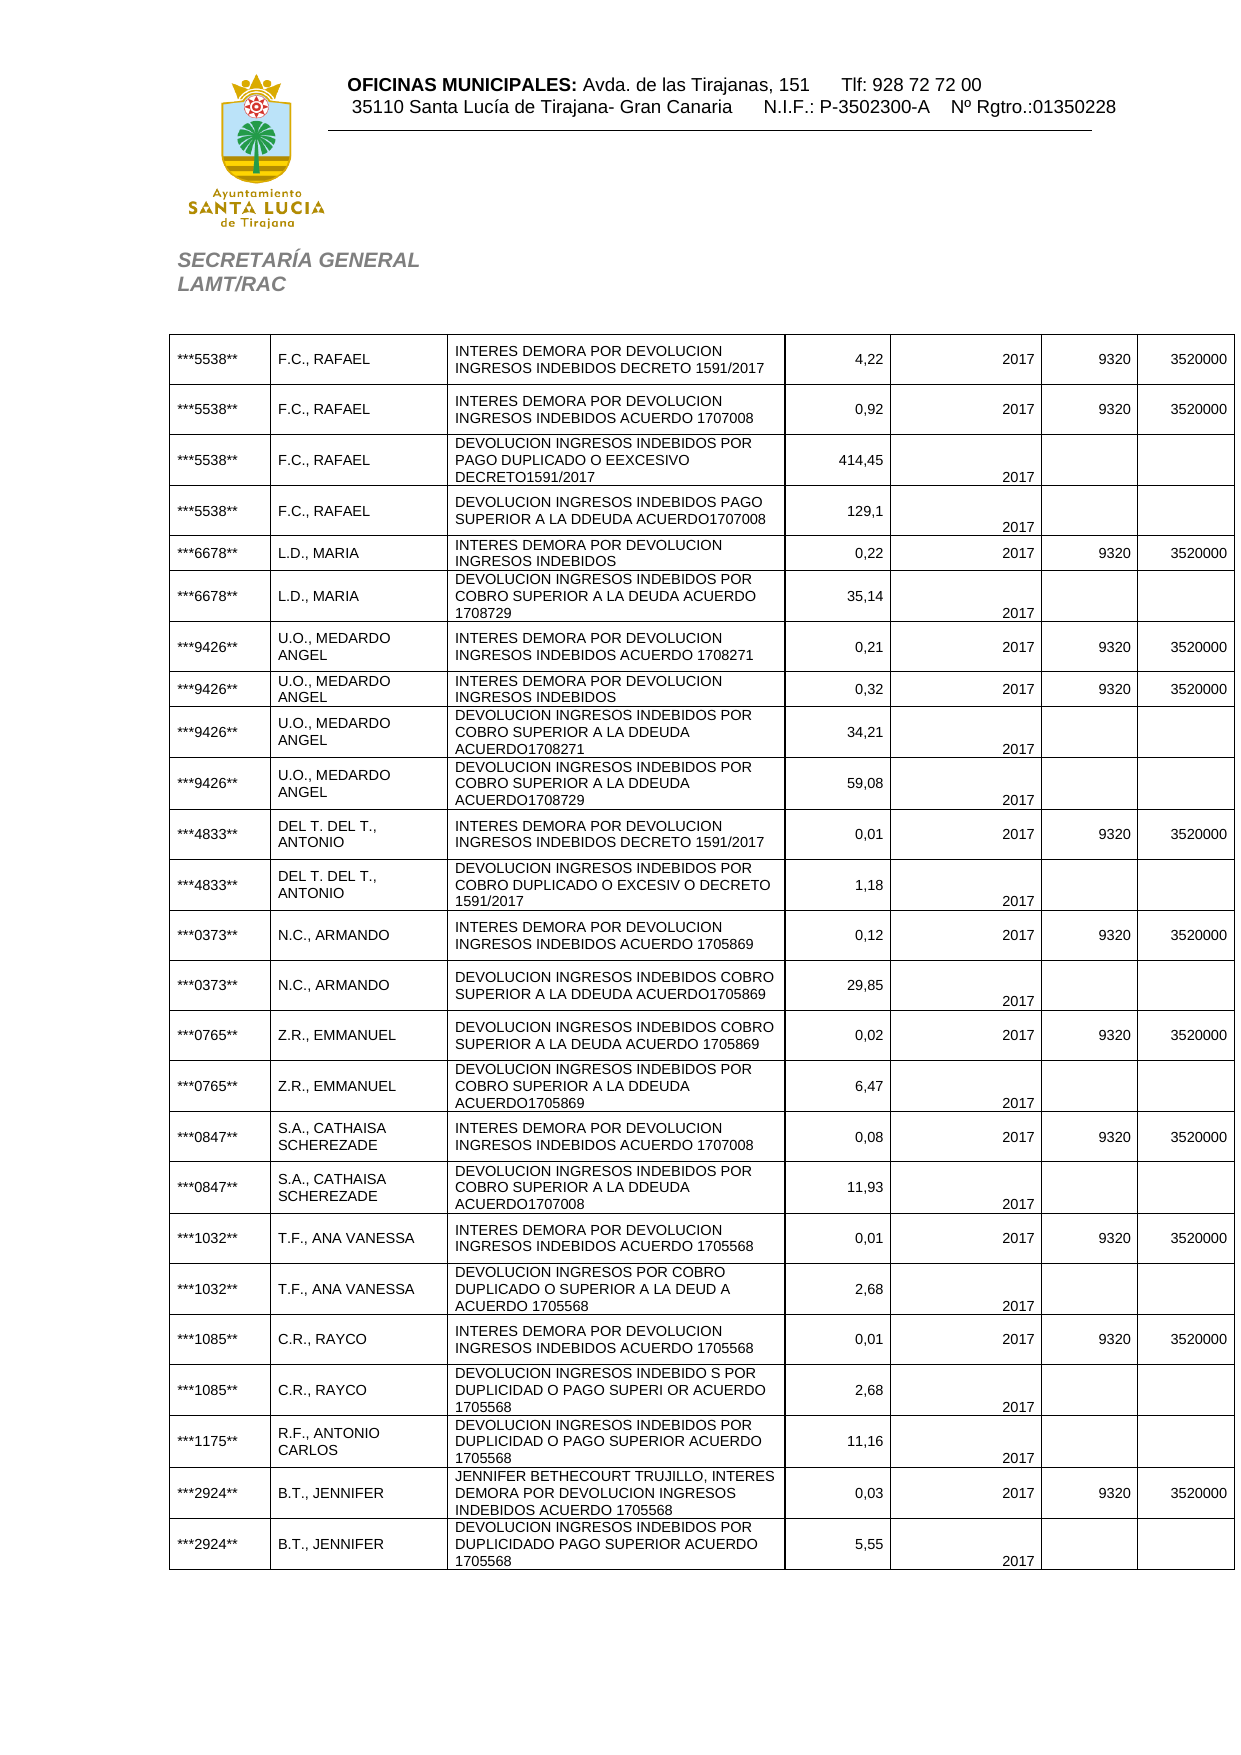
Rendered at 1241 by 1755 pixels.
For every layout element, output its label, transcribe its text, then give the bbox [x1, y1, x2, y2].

table_cell 2017 [891, 1214, 1041, 1263]
table_cell 2017 [891, 1416, 1041, 1467]
table_cell 3520000 [1138, 810, 1234, 858]
table_cell Z.R., EMMANUEL [271, 1061, 447, 1111]
table_cell 2017 [891, 536, 1041, 570]
table_cell DEVOLUCION INGRESOS INDEBIDOS POR COBRO SUPERIOR A LA DDEUDA ACUERDO1705869 [448, 1061, 784, 1111]
table_cell INTERES DEMORA POR DEVOLUCION INGRESOS INDEBIDOS ACUERDO 1705568 [448, 1214, 784, 1263]
table_cell 0,12 [786, 911, 890, 960]
table_cell ***1032** [170, 1214, 270, 1263]
table_cell 9320 [1042, 911, 1137, 960]
table_cell 9320 [1042, 810, 1137, 858]
table_cell Z.R., EMMANUEL [271, 1011, 447, 1060]
table_cell 2017 [891, 1011, 1041, 1060]
table_cell 3520000 [1138, 536, 1234, 570]
table_cell INTERES DEMORA POR DEVOLUCION INGRESOS INDEBIDOS [448, 672, 784, 706]
table_cell [1042, 1162, 1137, 1213]
table_cell [1138, 707, 1234, 757]
table_cell 2017 [891, 571, 1041, 621]
table_cell [1042, 1519, 1137, 1569]
table_cell S.A., CATHAISA SCHEREZADE [271, 1112, 447, 1161]
table_cell ***9426** [170, 622, 270, 671]
table_cell 2017 [891, 1162, 1041, 1213]
table_cell [1042, 1061, 1137, 1111]
table_cell 3520000 [1138, 1011, 1234, 1060]
table_cell INTERES DEMORA POR DEVOLUCION INGRESOS INDEBIDOS ACUERDO 1707008 [448, 1112, 784, 1161]
table_cell ***9426** [170, 672, 270, 706]
table_cell 2017 [891, 1264, 1041, 1314]
table_cell [1138, 860, 1234, 910]
table_cell [1138, 1365, 1234, 1415]
table_cell R.F., ANTONIO CARLOS [271, 1416, 447, 1467]
table_cell 2017 [891, 335, 1041, 384]
table_cell INTERES DEMORA POR DEVOLUCION INGRESOS INDEBIDOS ACUERDO 1708271 [448, 622, 784, 671]
table_cell DEVOLUCION INGRESOS INDEBIDOS POR DUPLICIDAD O PAGO SUPERIOR ACUERDO 1705568 [448, 1416, 784, 1467]
table_cell ***5538** [170, 486, 270, 535]
table_cell [1138, 486, 1234, 535]
table_cell INTERES DEMORA POR DEVOLUCION INGRESOS INDEBIDOS DECRETO 1591/2017 [448, 335, 784, 384]
table_cell 9320 [1042, 536, 1137, 570]
table_cell ***9426** [170, 707, 270, 757]
table_cell 414,45 [786, 435, 890, 485]
table_cell 11,93 [786, 1162, 890, 1213]
table_cell [1042, 1365, 1137, 1415]
table_cell ***2924** [170, 1519, 270, 1569]
table_cell ***2924** [170, 1468, 270, 1518]
table_cell ***0765** [170, 1061, 270, 1111]
table_cell L.D., MARIA [271, 571, 447, 621]
table_cell [1138, 1061, 1234, 1111]
table_cell 2017 [891, 810, 1041, 858]
table_cell 3520000 [1138, 335, 1234, 384]
table_cell S.A., CATHAISA SCHEREZADE [271, 1162, 447, 1213]
table_cell ***5538** [170, 335, 270, 384]
table_cell 35,14 [786, 571, 890, 621]
table_cell ***5538** [170, 385, 270, 434]
table_cell DEVOLUCION INGRESOS INDEBIDOS POR COBRO SUPERIOR A LA DDEUDA ACUERDO1708729 [448, 758, 784, 808]
table_cell DEVOLUCION INGRESOS POR COBRO DUPLICADO O SUPERIOR A LA DEUD A ACUERDO 1705568 [448, 1264, 784, 1314]
table_cell DEL T. DEL T., ANTONIO [271, 860, 447, 910]
table_cell [1042, 435, 1137, 485]
table_cell 0,21 [786, 622, 890, 671]
table_cell 5,55 [786, 1519, 890, 1569]
table_cell 2017 [891, 1365, 1041, 1415]
table_cell ***1085** [170, 1315, 270, 1364]
table_cell 0,32 [786, 672, 890, 706]
table_cell ***0847** [170, 1162, 270, 1213]
table_cell INTERES DEMORA POR DEVOLUCION INGRESOS INDEBIDOS ACUERDO 1705568 [448, 1315, 784, 1364]
table_cell U.O., MEDARDO ANGEL [271, 707, 447, 757]
table_cell [1138, 571, 1234, 621]
table_cell ***0373** [170, 911, 270, 960]
table_cell 2,68 [786, 1365, 890, 1415]
table_cell 0,01 [786, 1315, 890, 1364]
table_cell 59,08 [786, 758, 890, 808]
table_cell T.F., ANA VANESSA [271, 1214, 447, 1263]
table_cell [1138, 961, 1234, 1010]
table_cell [1042, 486, 1137, 535]
table_cell 3520000 [1138, 1112, 1234, 1161]
table_cell 2017 [891, 758, 1041, 808]
table_cell 6,47 [786, 1061, 890, 1111]
table_cell N.C., ARMANDO [271, 961, 447, 1010]
table_cell 2017 [891, 860, 1041, 910]
table_cell DEVOLUCION INGRESOS INDEBIDOS POR PAGO DUPLICADO O EEXCESIVO DECRETO1591/2017 [448, 435, 784, 485]
table_cell 2,68 [786, 1264, 890, 1314]
table_cell 2017 [891, 672, 1041, 706]
table_cell F.C., RAFAEL [271, 385, 447, 434]
table_cell 9320 [1042, 1011, 1137, 1060]
table_cell 2017 [891, 1519, 1041, 1569]
table_cell 0,22 [786, 536, 890, 570]
table_cell ***5538** [170, 435, 270, 485]
table_cell 2017 [891, 707, 1041, 757]
table_cell 9320 [1042, 1112, 1137, 1161]
table_cell 2017 [891, 1112, 1041, 1161]
table_cell ***1032** [170, 1264, 270, 1314]
table_cell 4,22 [786, 335, 890, 384]
table_cell [1138, 1264, 1234, 1314]
table_cell [1042, 1416, 1137, 1467]
table_cell DEL T. DEL T., ANTONIO [271, 810, 447, 858]
table_cell 2017 [891, 1468, 1041, 1518]
table_cell INTERES DEMORA POR DEVOLUCION INGRESOS INDEBIDOS [448, 536, 784, 570]
table_cell 129,1 [786, 486, 890, 535]
table_cell 3520000 [1138, 622, 1234, 671]
table_cell DEVOLUCION INGRESOS INDEBIDOS POR COBRO SUPERIOR A LA DDEUDA ACUERDO1708271 [448, 707, 784, 757]
table_cell [1138, 1162, 1234, 1213]
table_cell [1138, 1416, 1234, 1467]
table_cell B.T., JENNIFER [271, 1468, 447, 1518]
table_cell L.D., MARIA [271, 536, 447, 570]
table_cell 0,01 [786, 810, 890, 858]
table_cell 2017 [891, 1315, 1041, 1364]
table_cell U.O., MEDARDO ANGEL [271, 758, 447, 808]
table_cell 2017 [891, 385, 1041, 434]
table_cell U.O., MEDARDO ANGEL [271, 622, 447, 671]
table_cell 3520000 [1138, 1315, 1234, 1364]
table_cell ***1085** [170, 1365, 270, 1415]
table_cell C.R., RAYCO [271, 1365, 447, 1415]
table_cell 3520000 [1138, 911, 1234, 960]
table_cell [1138, 435, 1234, 485]
table_cell 3520000 [1138, 385, 1234, 434]
table_cell 3520000 [1138, 1468, 1234, 1518]
table_cell F.C., RAFAEL [271, 335, 447, 384]
table_cell ***6678** [170, 536, 270, 570]
table_cell T.F., ANA VANESSA [271, 1264, 447, 1314]
table_cell ***6678** [170, 571, 270, 621]
table_cell 9320 [1042, 672, 1137, 706]
table_cell [1042, 571, 1137, 621]
table_cell INTERES DEMORA POR DEVOLUCION INGRESOS INDEBIDOS ACUERDO 1705869 [448, 911, 784, 960]
table_cell ***4833** [170, 860, 270, 910]
table_cell 9320 [1042, 335, 1137, 384]
table_cell 2017 [891, 911, 1041, 960]
table_cell DEVOLUCION INGRESOS INDEBIDOS POR DUPLICIDADO PAGO SUPERIOR ACUERDO 1705568 [448, 1519, 784, 1569]
table_cell 0,03 [786, 1468, 890, 1518]
table_cell 0,92 [786, 385, 890, 434]
table_cell B.T., JENNIFER [271, 1519, 447, 1569]
table_cell DEVOLUCION INGRESOS INDEBIDOS POR COBRO SUPERIOR A LA DEUDA ACUERDO 1708729 [448, 571, 784, 621]
table_cell [1138, 1519, 1234, 1569]
table_cell ***1175** [170, 1416, 270, 1467]
table_cell ***0847** [170, 1112, 270, 1161]
table_cell [1042, 758, 1137, 808]
table_cell INTERES DEMORA POR DEVOLUCION INGRESOS INDEBIDOS DECRETO 1591/2017 [448, 810, 784, 858]
table_cell DEVOLUCION INGRESOS INDEBIDOS COBRO SUPERIOR A LA DEUDA ACUERDO 1705869 [448, 1011, 784, 1060]
table_cell 2017 [891, 1061, 1041, 1111]
table_cell 3520000 [1138, 1214, 1234, 1263]
table_cell F.C., RAFAEL [271, 486, 447, 535]
table_cell 2017 [891, 961, 1041, 1010]
table_cell 9320 [1042, 385, 1137, 434]
table_cell 2017 [891, 622, 1041, 671]
table_cell 2017 [891, 435, 1041, 485]
table_cell [1042, 1264, 1137, 1314]
table_cell DEVOLUCION INGRESOS INDEBIDOS POR COBRO DUPLICADO O EXCESIV O DECRETO 1591/2017 [448, 860, 784, 910]
table_cell ***4833** [170, 810, 270, 858]
table_cell 9320 [1042, 1214, 1137, 1263]
table_cell ***9426** [170, 758, 270, 808]
table_cell 0,08 [786, 1112, 890, 1161]
table_cell [1042, 860, 1137, 910]
table_cell [1042, 961, 1137, 1010]
table_cell N.C., ARMANDO [271, 911, 447, 960]
table_cell [1138, 758, 1234, 808]
table_cell ***0765** [170, 1011, 270, 1060]
table_cell 0,02 [786, 1011, 890, 1060]
table_cell 2017 [891, 486, 1041, 535]
table_cell 11,16 [786, 1416, 890, 1467]
table_cell ***0373** [170, 961, 270, 1010]
table_cell 9320 [1042, 1468, 1137, 1518]
table_cell DEVOLUCION INGRESOS INDEBIDOS PAGO SUPERIOR A LA DDEUDA ACUERDO1707008 [448, 486, 784, 535]
table_cell JENNIFER BETHECOURT TRUJILLO, INTERES DEMORA POR DEVOLUCION INGRESOS INDEBIDOS ACUERDO 1705568 [448, 1468, 784, 1518]
table_cell C.R., RAYCO [271, 1315, 447, 1364]
table_cell 0,01 [786, 1214, 890, 1263]
table_cell U.O., MEDARDO ANGEL [271, 672, 447, 706]
table_cell 9320 [1042, 1315, 1137, 1364]
table_cell 34,21 [786, 707, 890, 757]
table_cell 29,85 [786, 961, 890, 1010]
table_cell F.C., RAFAEL [271, 435, 447, 485]
table_cell 3520000 [1138, 672, 1234, 706]
table_cell INTERES DEMORA POR DEVOLUCION INGRESOS INDEBIDOS ACUERDO 1707008 [448, 385, 784, 434]
table_cell DEVOLUCION INGRESOS INDEBIDOS POR COBRO SUPERIOR A LA DDEUDA ACUERDO1707008 [448, 1162, 784, 1213]
table_cell 1,18 [786, 860, 890, 910]
table_cell DEVOLUCION INGRESOS INDEBIDO S POR DUPLICIDAD O PAGO SUPERI OR ACUERDO 1705568 [448, 1365, 784, 1415]
table_cell [1042, 707, 1137, 757]
table_cell DEVOLUCION INGRESOS INDEBIDOS COBRO SUPERIOR A LA DDEUDA ACUERDO1705869 [448, 961, 784, 1010]
table_cell 9320 [1042, 622, 1137, 671]
